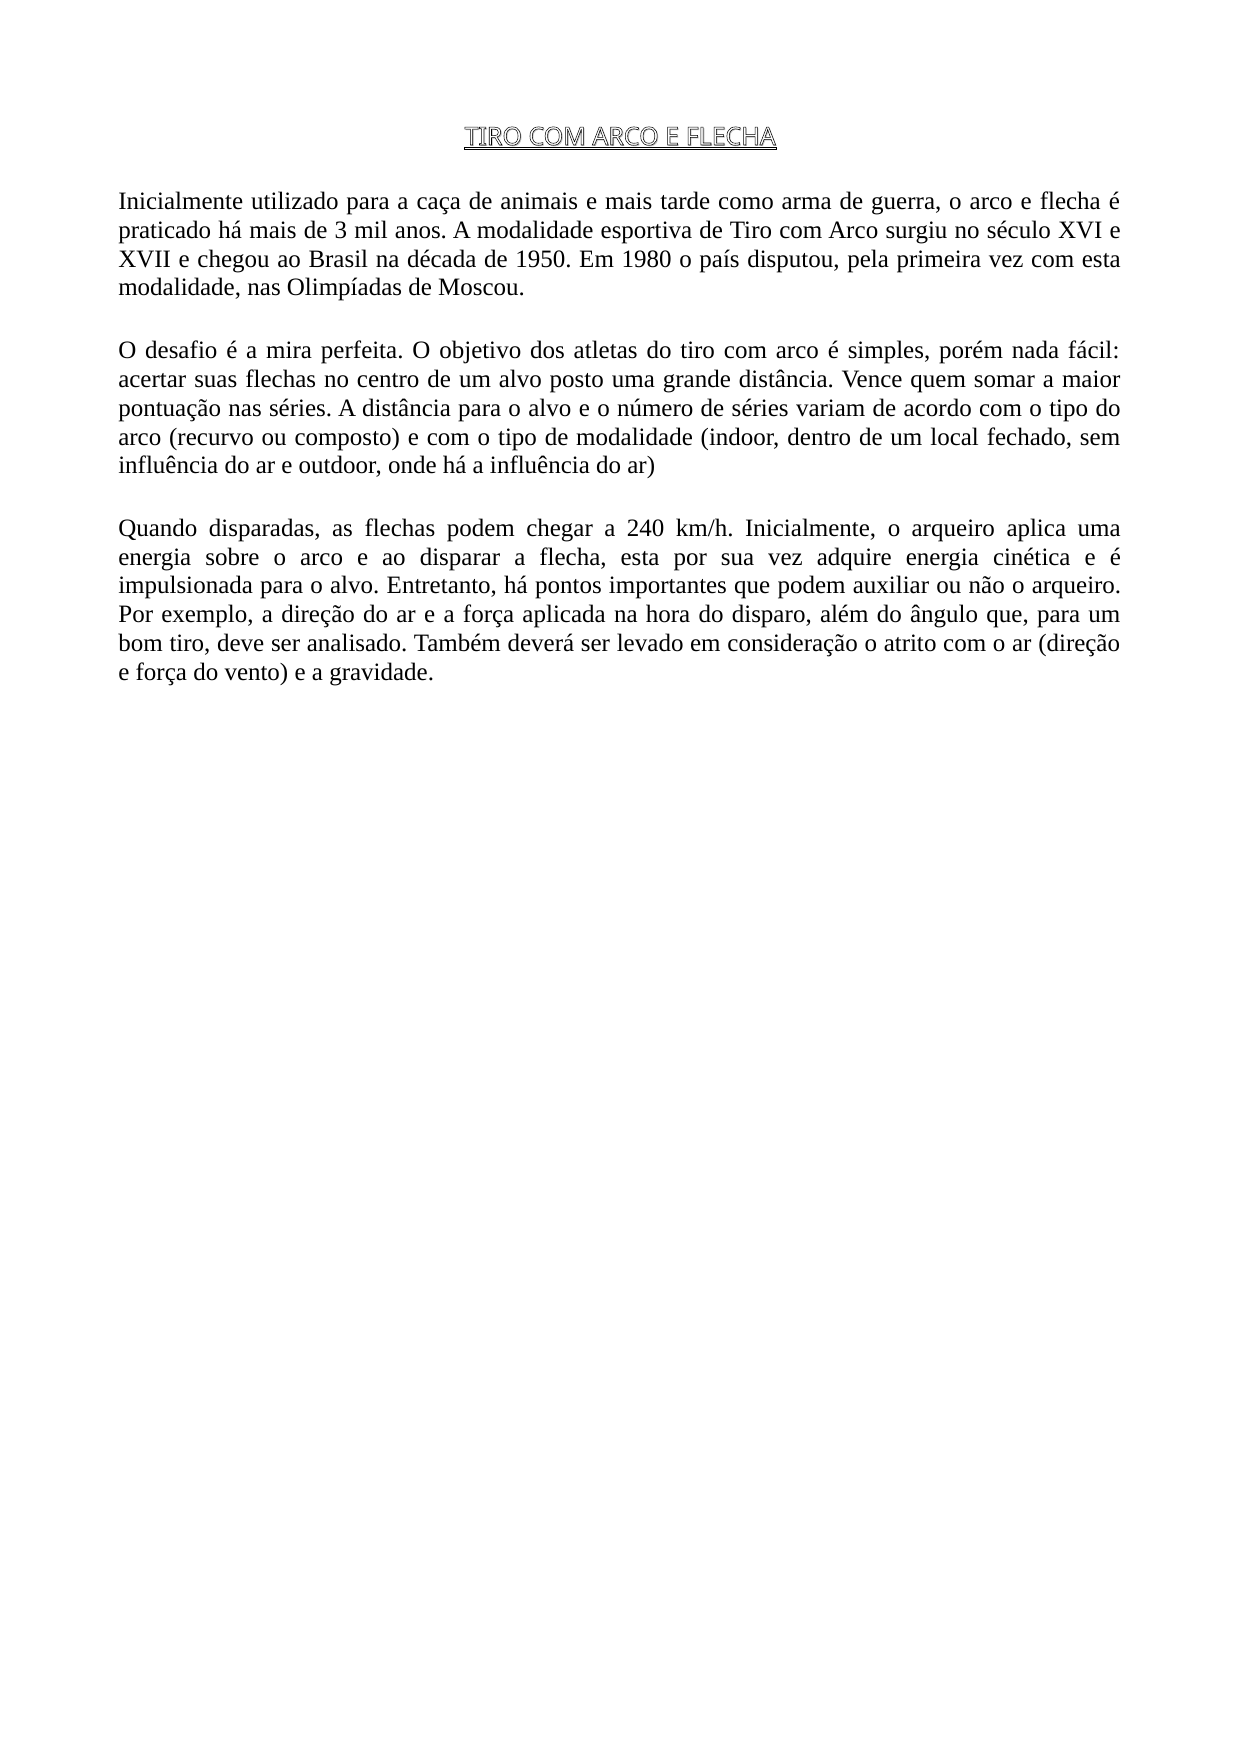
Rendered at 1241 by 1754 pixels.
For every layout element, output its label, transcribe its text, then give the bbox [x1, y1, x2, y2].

text Inicialmente utilizado para a caça de animais e mais tarde como arma de guerra, o arco e flecha é praticado há mais de 3 mil anos. A modalidade esportiva de Tiro com Arco surgiu no século XVI e XVII e chegou ao Brasil na década de 1950. Em 1980 o país disputou, pela primeira vez com esta modalidade, nas Olimpíadas de Moscou. [118, 186, 1122, 301]
text TIRO COM ARCO E FLECHA [118, 118, 1122, 152]
text O desafio é a mira perfeita. O objetivo dos atletas do tiro com arco é simples, porém nada fácil: acertar suas flechas no centro de um alvo posto uma grande distância. Vence quem somar a maior pontuação nas séries. A distância para o alvo e o número de séries variam de acordo com o tipo do arco (recurvo ou composto) e com o tipo de modalidade (indoor, dentro de um local fechado, sem influência do ar e outdoor, onde há a influência do ar) [118, 335, 1122, 479]
text Quando disparadas, as flechas podem chegar a 240 km/h. Inicialmente, o arqueiro aplica uma energia sobre o arco e ao disparar a flecha, esta por sua vez adquire energia cinética e é impulsionada para o alvo. Entretanto, há pontos importantes que podem auxiliar ou não o arqueiro. Por exemplo, a direção do ar e a força aplicada na hora do disparo, além do ângulo que, para um bom tiro, deve ser analisado. Também deverá ser levado em consideração o atrito com o ar (direção e força do vento) e a gravidade. [118, 513, 1122, 686]
